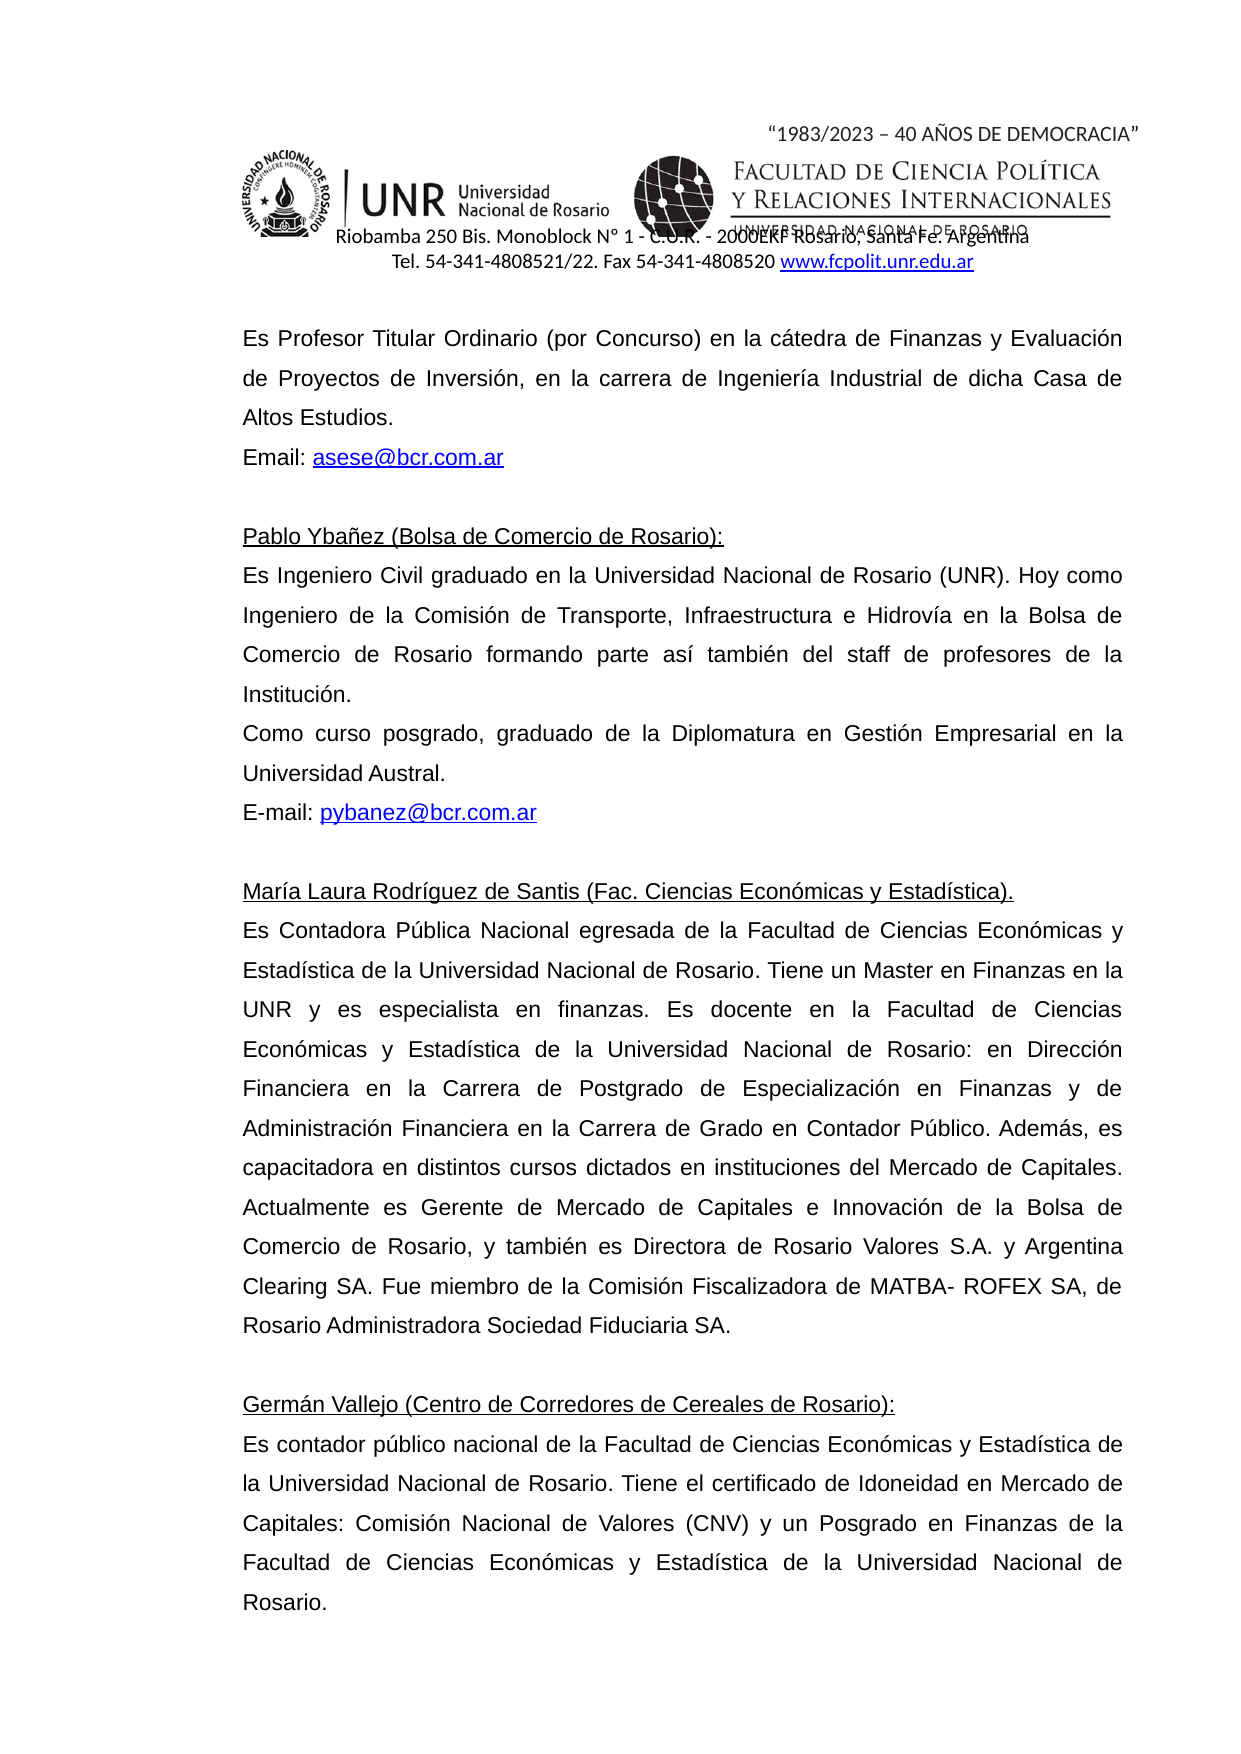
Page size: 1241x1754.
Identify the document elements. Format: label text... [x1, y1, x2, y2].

picture [196, 147, 1168, 237]
text María Laura Rodríguez de Santis (Fac. Ciencias Económicas y Estadística). [242, 878, 1123, 904]
text E-mail: pybanez@bcr.com.ar [242, 799, 1123, 825]
text Es Ingeniero Civil graduado en la Universidad Nacional de Rosario (UNR). Hoy como Ingeniero de la Comisión de Transporte, Infraestructura e Hidrovía en la Bolsa de Comercio de Rosario formando parte así también del staff de profesores de la Institución. [242, 562, 1123, 707]
text Es Contadora Pública Nacional egresada de la Facultad de Ciencias Económicas y Estadística de la Universidad Nacional de Rosario. Tiene un Master en Finanzas en la UNR y es especialista en finanzas. Es docente en la Facultad de Ciencias Económicas y Estadística de la Universidad Nacional de Rosario: en Dirección Financiera en la Carrera de Postgrado de Especialización en Finanzas y de Administración Financiera en la Carrera de Grado en Contador Público. Además, es capacitadora en distintos cursos dictados en instituciones del Mercado de Capitales. Actualmente es Gerente de Mercado de Capitales e Innovación de la Bolsa de Comercio de Rosario, y también es Directora de Rosario Valores S.A. y Argentina Clearing SA. Fue miembro de la Comisión Fiscalizadora de MATBA- ROFEX SA, de Rosario Administradora Sociedad Fiduciaria SA. [242, 917, 1123, 1338]
text Pablo Ybañez (Bolsa de Comercio de Rosario): [242, 523, 1123, 549]
text Germán Vallejo (Centro de Corredores de Cereales de Rosario): [242, 1391, 1123, 1417]
text Email: asese@bcr.com.ar [242, 444, 1123, 470]
text Como curso posgrado, graduado de la Diplomatura en Gestión Empresarial en la Universidad Austral. [242, 720, 1123, 786]
text Es Profesor Titular Ordinario (por Concurso) en la cátedra de Finanzas y Evaluación de Proyectos de Inversión, en la carrera de Ingeniería Industrial de dicha Casa de Altos Estudios. [242, 325, 1123, 431]
text Es contador público nacional de la Facultad de Ciencias Económicas y Estadística de la Universidad Nacional de Rosario. Tiene el certificado de Idoneidad en Mercado de Capitales: Comisión Nacional de Valores (CNV) y un Posgrado en Finanzas de la Facultad de Ciencias Económicas y Estadística de la Universidad Nacional de Rosario. [242, 1431, 1123, 1615]
